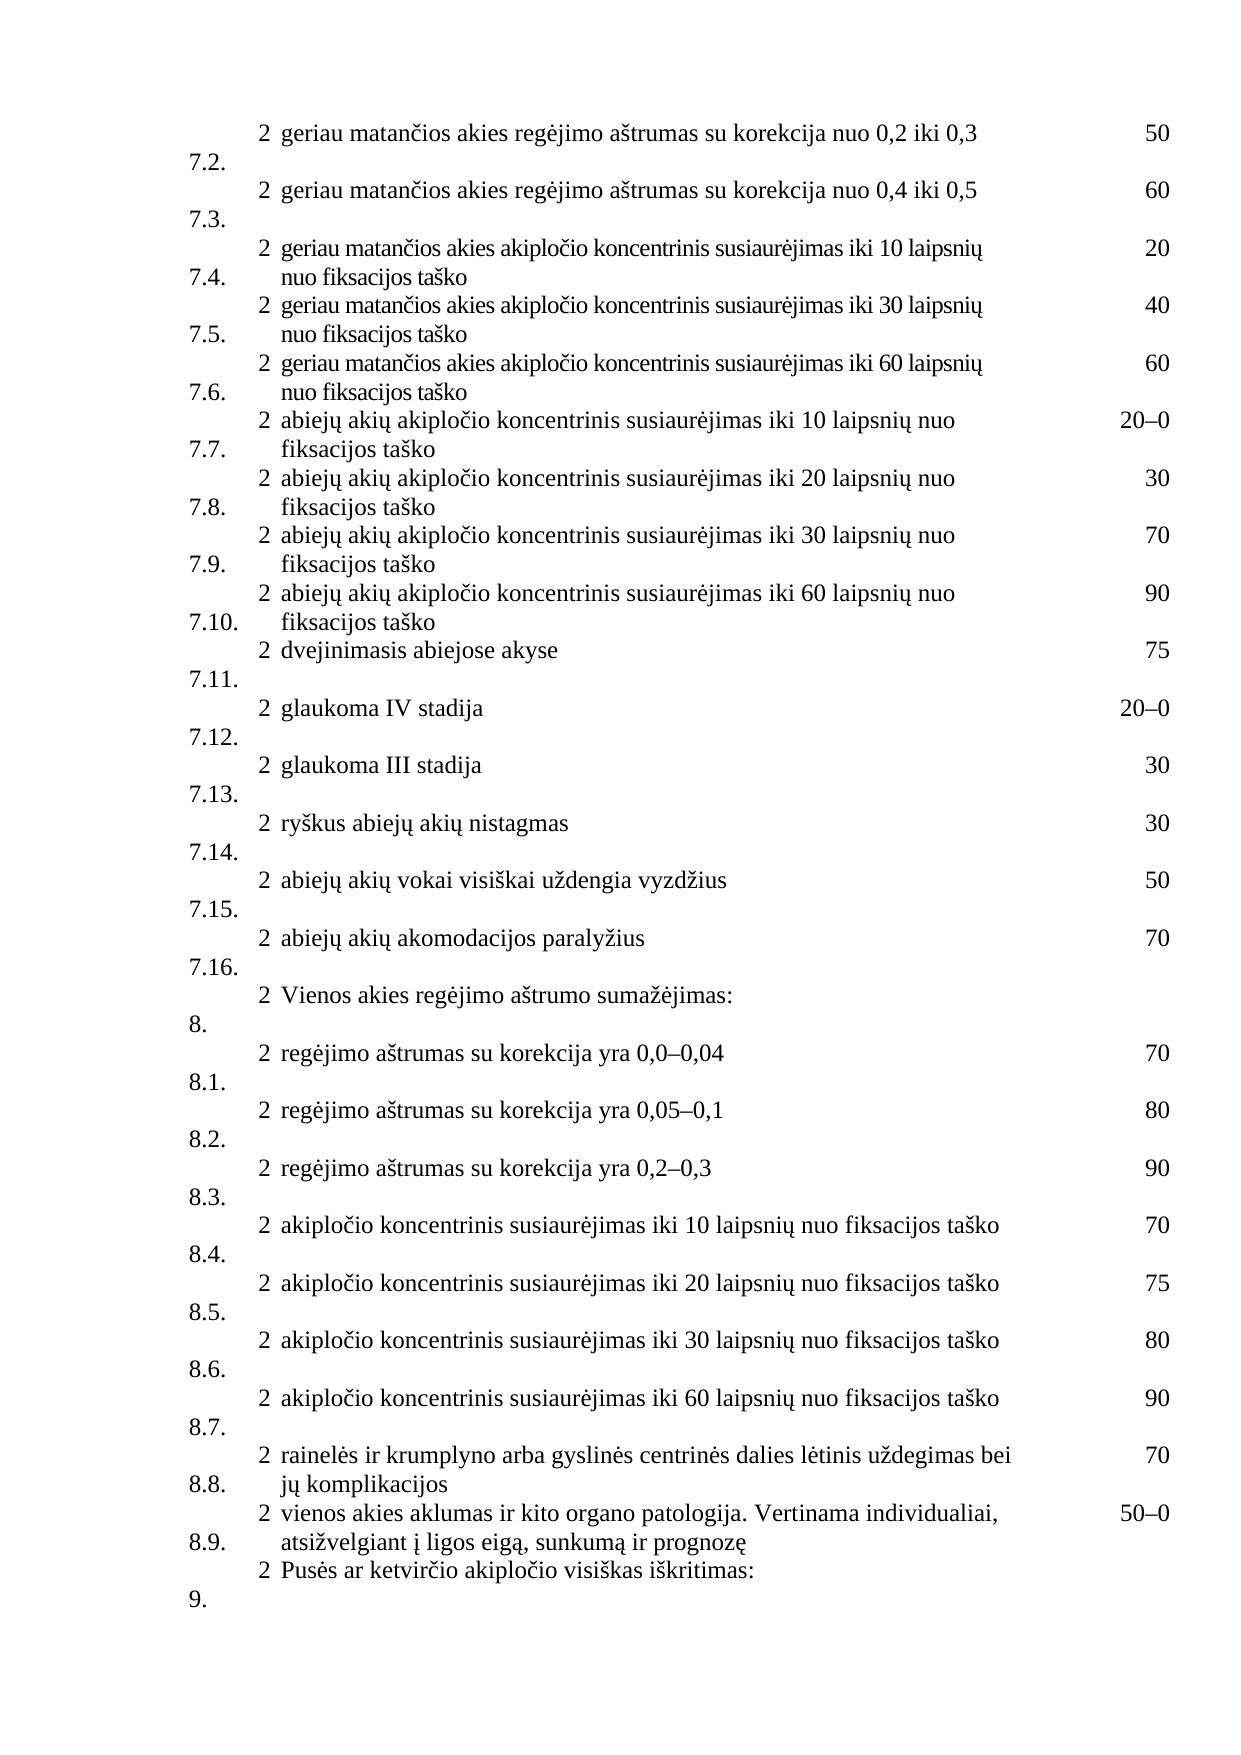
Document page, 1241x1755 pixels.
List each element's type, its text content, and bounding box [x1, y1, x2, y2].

table_cell 70 [1031, 1038, 1181, 1096]
table_cell 29. [177, 1556, 269, 1613]
table_cell abiejų akių akipločio koncentrinis susiaurėjimas iki 20 laipsnių nuo fiksacijos taško [269, 463, 1031, 521]
table_cell 20–0 [1031, 406, 1181, 463]
table_cell 60 [1031, 176, 1181, 233]
table_cell regėjimo aštrumas su korekcija yra 0,0–0,04 [269, 1038, 1031, 1096]
table_cell abiejų akių akipločio koncentrinis susiaurėjimas iki 30 laipsnių nuo fiksacijos taško [269, 521, 1031, 578]
table_cell 27.14. [177, 808, 269, 866]
table_cell Vienos akies regėjimo aštrumo sumažėjimas: [269, 981, 1031, 1038]
table_cell regėjimo aštrumas su korekcija yra 0,2–0,3 [269, 1153, 1031, 1211]
table_cell vienos akies aklumas ir kito organo patologija. Vertinama individualiai, atsižvelgiant į ligos eigą, sunkumą ir prognozę [269, 1498, 1031, 1556]
table_cell akipločio koncentrinis susiaurėjimas iki 20 laipsnių nuo fiksacijos taško [269, 1268, 1031, 1326]
table_cell glaukoma IV stadija [269, 693, 1031, 751]
table_cell 50 [1031, 866, 1181, 923]
table_cell 75 [1031, 1268, 1181, 1326]
table_cell 27.5. [177, 291, 269, 348]
table_cell 20–0 [1031, 693, 1181, 751]
table_cell 50 [1031, 118, 1181, 176]
table_cell akipločio koncentrinis susiaurėjimas iki 30 laipsnių nuo fiksacijos taško [269, 1326, 1031, 1383]
table_cell [1031, 981, 1181, 1038]
table_cell 30 [1031, 463, 1181, 521]
table_cell 27.10. [177, 578, 269, 636]
table_cell 50–0 [1031, 1498, 1181, 1556]
table_cell 28.2. [177, 1096, 269, 1153]
table_cell 28.1. [177, 1038, 269, 1096]
table_cell geriau matančios akies akipločio koncentrinis susiaurėjimas iki 60 laipsnių nuo fiksacijos taško [269, 348, 1031, 406]
table_cell 28.8. [177, 1441, 269, 1498]
table_cell dvejinimasis abiejose akyse [269, 636, 1031, 693]
table_cell 27.2. [177, 118, 269, 176]
table_cell 70 [1031, 923, 1181, 981]
table_cell abiejų akių akipločio koncentrinis susiaurėjimas iki 10 laipsnių nuo fiksacijos taško [269, 406, 1031, 463]
table_cell 28.6. [177, 1326, 269, 1383]
table_cell 27.4. [177, 233, 269, 291]
table_cell 90 [1031, 578, 1181, 636]
table_cell glaukoma III stadija [269, 751, 1031, 808]
table_cell 60 [1031, 348, 1181, 406]
table_cell 20 [1031, 233, 1181, 291]
table_cell abiejų akių akomodacijos paralyžius [269, 923, 1031, 981]
table_cell 30 [1031, 808, 1181, 866]
table_cell 27.15. [177, 866, 269, 923]
table_cell 28.7. [177, 1383, 269, 1441]
table_cell 27.8. [177, 463, 269, 521]
table_cell 27.6. [177, 348, 269, 406]
table_cell ryškus abiejų akių nistagmas [269, 808, 1031, 866]
table_cell 28.4. [177, 1211, 269, 1268]
table_cell 27.13. [177, 751, 269, 808]
table_cell abiejų akių akipločio koncentrinis susiaurėjimas iki 60 laipsnių nuo fiksacijos taško [269, 578, 1031, 636]
table_cell 27.7. [177, 406, 269, 463]
table_cell 28.5. [177, 1268, 269, 1326]
table_cell geriau matančios akies regėjimo aštrumas su korekcija nuo 0,2 iki 0,3 [269, 118, 1031, 176]
table_cell 28.9. [177, 1498, 269, 1556]
table_cell rainelės ir krumplyno arba gyslinės centrinės dalies lėtinis uždegimas bei jų komplikacijos [269, 1441, 1031, 1498]
table_cell 27.9. [177, 521, 269, 578]
table_cell 28.3. [177, 1153, 269, 1211]
table_cell 40 [1031, 291, 1181, 348]
table_cell 70 [1031, 1441, 1181, 1498]
table_cell 80 [1031, 1096, 1181, 1153]
table_cell 90 [1031, 1383, 1181, 1441]
table_cell 30 [1031, 751, 1181, 808]
table_cell [1031, 1556, 1181, 1613]
table_cell akipločio koncentrinis susiaurėjimas iki 10 laipsnių nuo fiksacijos taško [269, 1211, 1031, 1268]
table_cell 70 [1031, 1211, 1181, 1268]
table_cell 27.11. [177, 636, 269, 693]
table_cell 70 [1031, 521, 1181, 578]
table_cell geriau matančios akies regėjimo aštrumas su korekcija nuo 0,4 iki 0,5 [269, 176, 1031, 233]
table_cell 28. [177, 981, 269, 1038]
table_cell regėjimo aštrumas su korekcija yra 0,05–0,1 [269, 1096, 1031, 1153]
table_cell 27.16. [177, 923, 269, 981]
table_cell Pusės ar ketvirčio akipločio visiškas iškritimas: [269, 1556, 1031, 1613]
table_cell 80 [1031, 1326, 1181, 1383]
table_cell abiejų akių vokai visiškai uždengia vyzdžius [269, 866, 1031, 923]
table_cell akipločio koncentrinis susiaurėjimas iki 60 laipsnių nuo fiksacijos taško [269, 1383, 1031, 1441]
table_cell 27.3. [177, 176, 269, 233]
table_cell geriau matančios akies akipločio koncentrinis susiaurėjimas iki 30 laipsnių nuo fiksacijos taško [269, 291, 1031, 348]
table_cell 90 [1031, 1153, 1181, 1211]
table_cell geriau matančios akies akipločio koncentrinis susiaurėjimas iki 10 laipsnių nuo fiksacijos taško [269, 233, 1031, 291]
table_cell 27.12. [177, 693, 269, 751]
table_cell 75 [1031, 636, 1181, 693]
